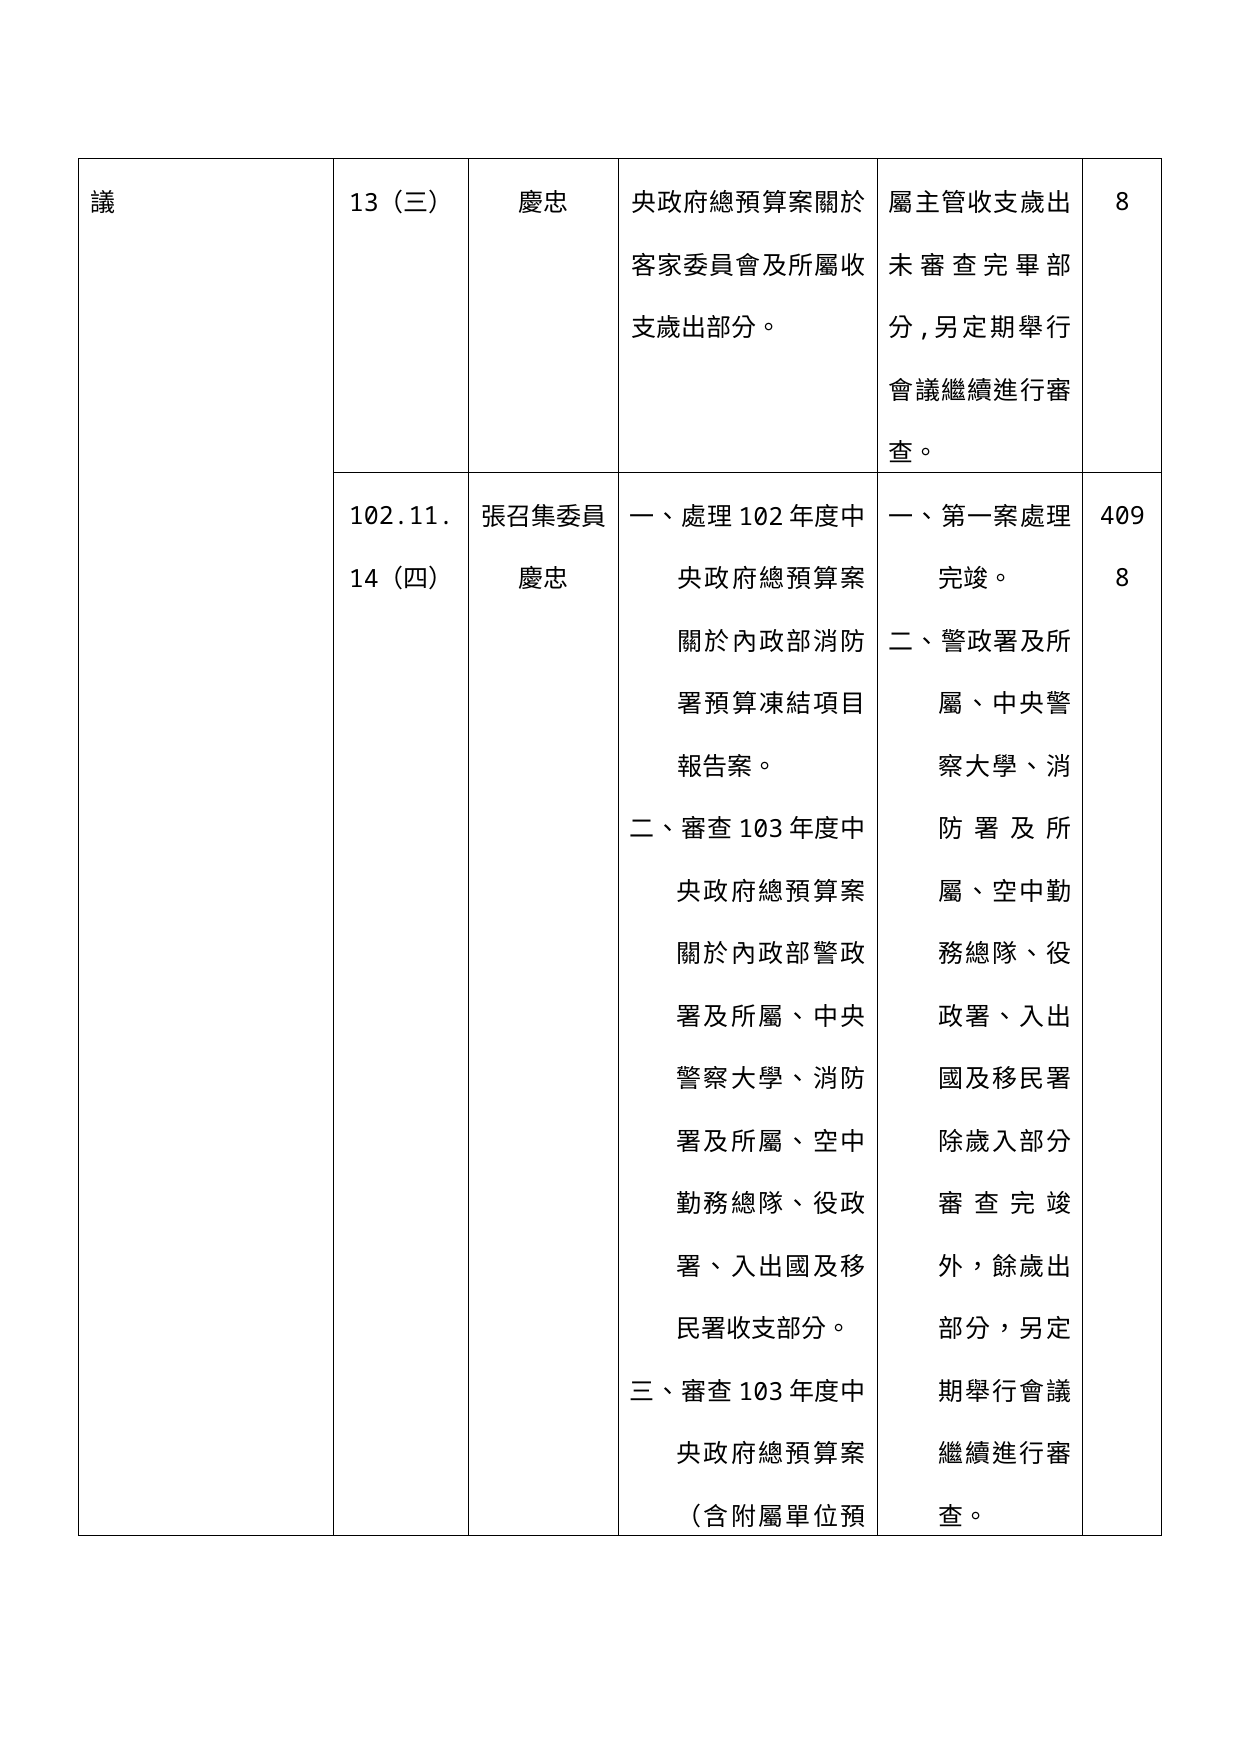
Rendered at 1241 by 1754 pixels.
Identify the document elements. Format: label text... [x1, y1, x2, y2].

table_cell 央政府總預算案關於客家委員會及所屬收支歲出部分。 [619, 159, 877, 472]
table_cell 8 [1083, 159, 1161, 472]
table_cell 4098 [1083, 473, 1161, 1535]
table_cell 議 [79, 159, 333, 1535]
table_cell 一、第一案處理完竣。 二、警政署及所屬、中央警察大學、消防署及所屬、空中勤務總隊、役政署、入出國及移民署除歲入部分審查完竣外，餘歲出部分，另定期舉行會議繼續進行審查。 [878, 473, 1082, 1535]
table_cell 102.11.14（四） [334, 473, 468, 1535]
table_cell 屬主管收支歲出未審查完畢部分,另定期舉行會議繼續進行審查。 [878, 159, 1082, 472]
table_cell 張召集委員慶忠 [469, 473, 618, 1535]
table_cell 慶忠 [469, 159, 618, 472]
table_cell 13（三） [334, 159, 468, 472]
table_cell 一、處理102年度中央政府總預算案關於內政部消防署預算凍結項目報告案。 二、審查103年度中央政府總預算案關於內政部警政署及所屬、中央警察大學、消防署及所屬、空中勤務總隊、役政署、入出國及移民署收支部分。 三、審查103年度中央政府總預算案（含附屬單位預 [619, 473, 877, 1535]
